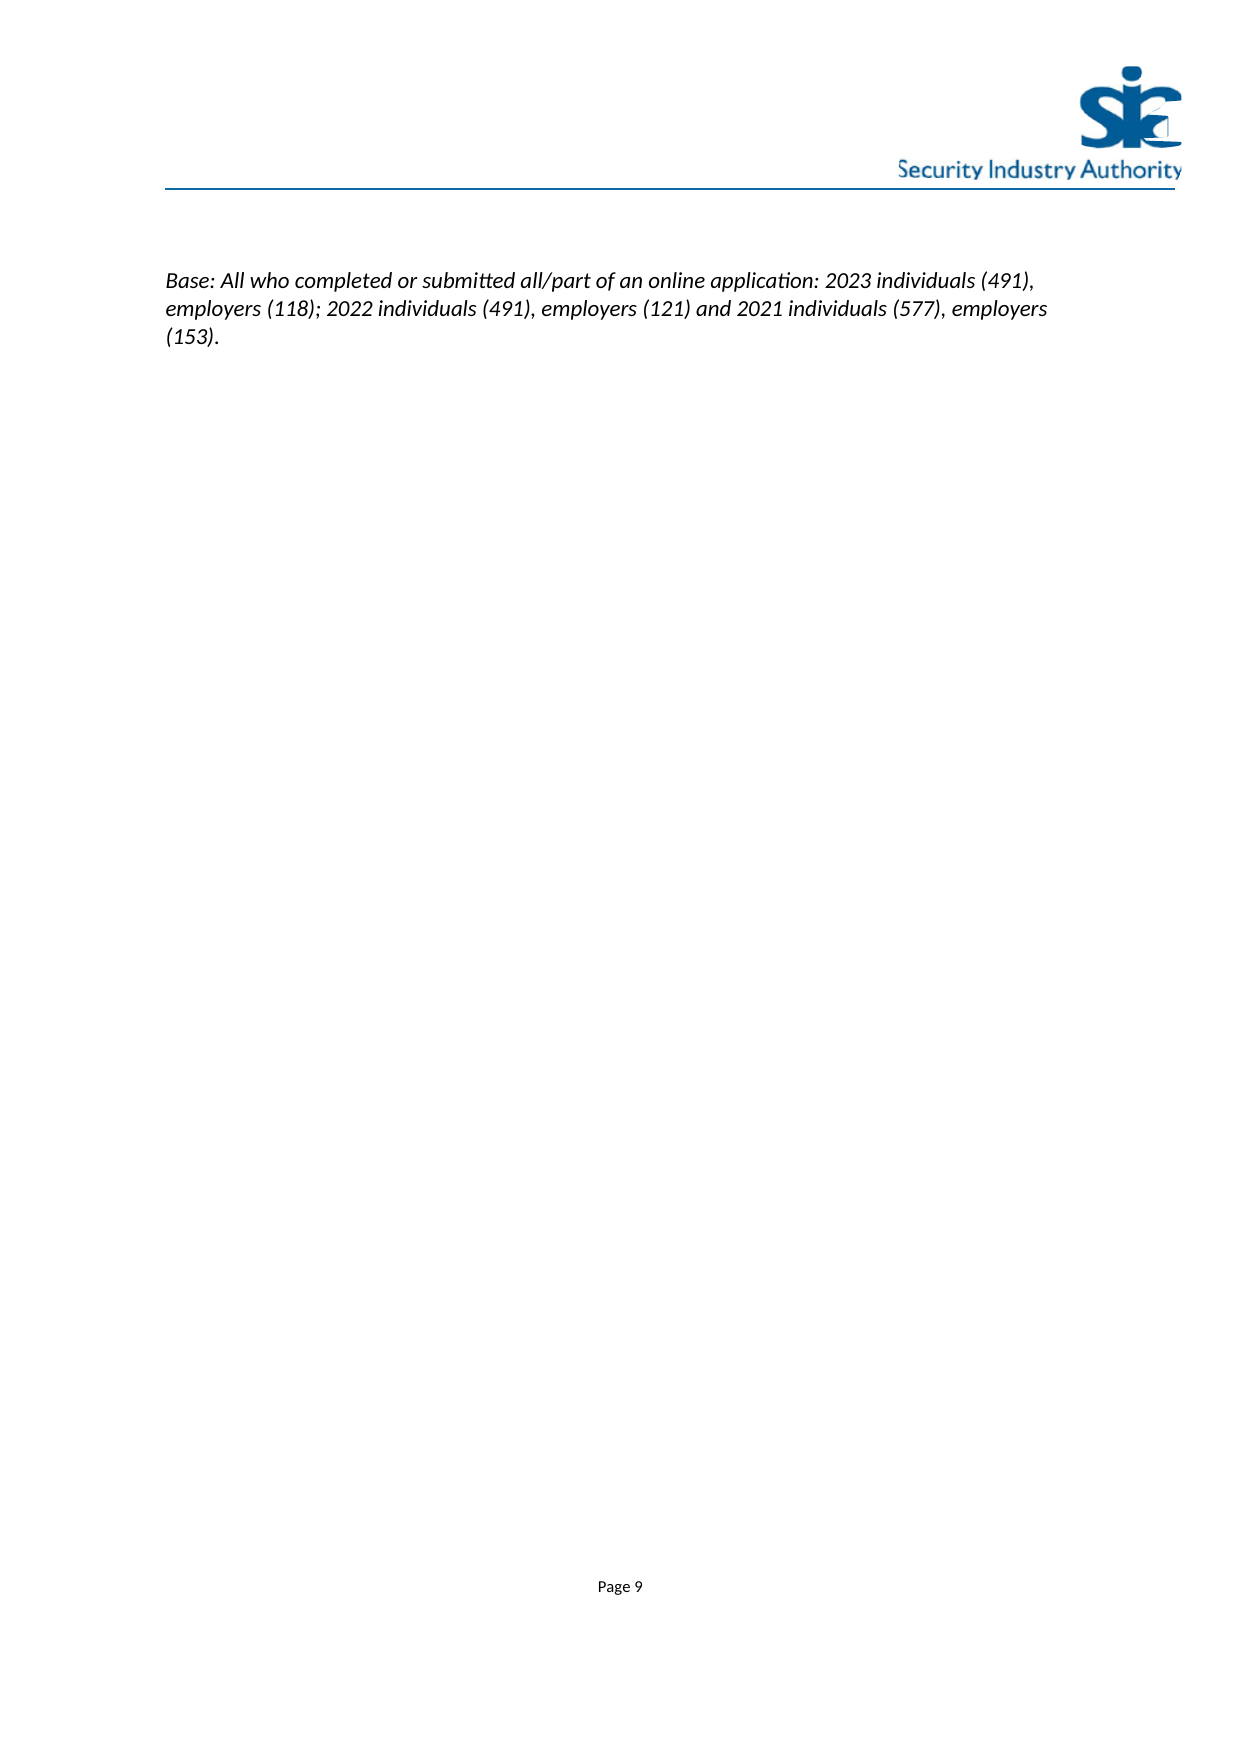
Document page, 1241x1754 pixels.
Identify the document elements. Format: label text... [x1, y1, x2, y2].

text Base: All who completed or submitted all/part of an online application: 2023 individuals (491), employers (118); 2022 individuals (491), employers (121) and 2021 individuals (577), employers (153). [165, 266, 1075, 350]
